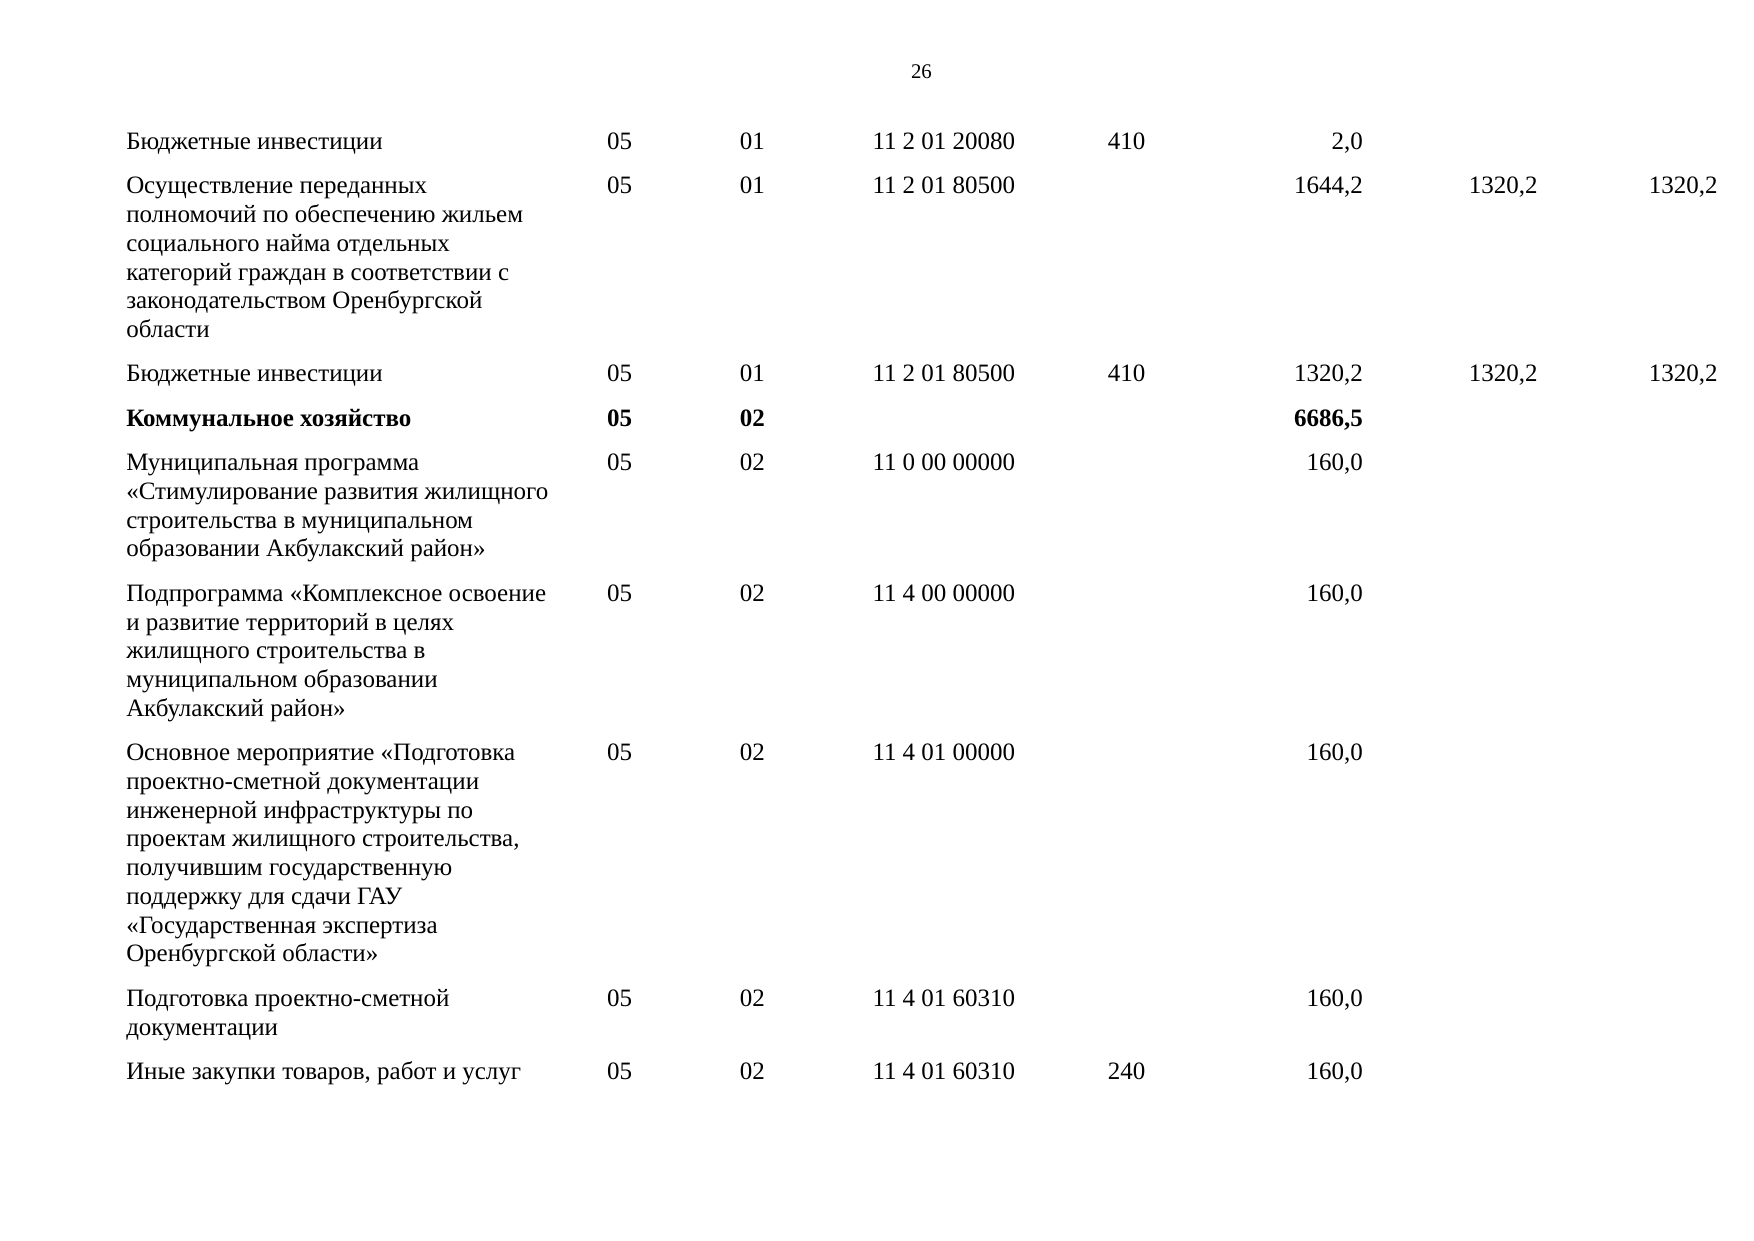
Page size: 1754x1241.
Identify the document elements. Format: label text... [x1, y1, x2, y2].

table_cell 05 [560, 570, 678, 729]
table_cell 1320,2 [1545, 351, 1725, 395]
table_cell 240 [1061, 1048, 1191, 1092]
table_cell [1725, 975, 1729, 1048]
table_cell [1061, 975, 1191, 1048]
table_cell Осуществление переданных полномочий по обеспечению жильем социального найма отдельных категорий граждан в соответствии с законодательством Оренбургской области [118, 163, 560, 351]
table_cell Иные закупки товаров, работ и услуг [118, 1048, 560, 1092]
table_cell 1320,2 [1370, 351, 1545, 395]
table_cell 11 4 01 60310 [826, 975, 1061, 1048]
table_cell [1725, 118, 1729, 162]
table_cell 02 [678, 570, 826, 729]
table_cell [1725, 729, 1729, 975]
table_cell [109, 118, 118, 162]
table_cell [1725, 351, 1729, 395]
table_cell [1061, 439, 1191, 570]
table_cell Подпрограмма «Комплексное освоение и развитие территорий в целях жилищного строительства в муниципальном образовании Акбулакский район» [118, 570, 560, 729]
table_cell 410 [1061, 118, 1191, 162]
table_cell 02 [678, 729, 826, 975]
table_cell 01 [678, 351, 826, 395]
table_cell 05 [560, 395, 678, 439]
table_cell [1370, 975, 1545, 1048]
table_cell 11 2 01 80500 [826, 351, 1061, 395]
table_cell [1370, 570, 1545, 729]
table_cell 02 [678, 439, 826, 570]
table_cell 410 [1061, 351, 1191, 395]
table_cell [109, 1048, 118, 1092]
table_cell 2,0 [1191, 118, 1370, 162]
table_cell [1061, 729, 1191, 975]
table_cell 05 [560, 729, 678, 975]
table_cell [1061, 395, 1191, 439]
table_cell 1644,2 [1191, 163, 1370, 351]
table_cell [109, 975, 118, 1048]
table_cell 05 [560, 163, 678, 351]
table_cell 160,0 [1191, 1048, 1370, 1092]
table_cell 11 2 01 80500 [826, 163, 1061, 351]
table_cell 02 [678, 395, 826, 439]
table_cell [1370, 118, 1545, 162]
table_cell [1725, 439, 1729, 570]
table_cell [109, 439, 118, 570]
table_cell 01 [678, 163, 826, 351]
table_cell 02 [678, 1048, 826, 1092]
table_cell [109, 395, 118, 439]
table_cell Муниципальная программа «Стимулирование развития жилищного строительства в муниципальном образовании Акбулакский район» [118, 439, 560, 570]
table_cell [1545, 118, 1725, 162]
table_cell 160,0 [1191, 975, 1370, 1048]
table_cell Бюджетные инвестиции [118, 351, 560, 395]
table_cell [109, 729, 118, 975]
table_cell [1370, 439, 1545, 570]
table_cell [1725, 163, 1729, 351]
table_cell 1320,2 [1370, 163, 1545, 351]
table_cell 01 [678, 118, 826, 162]
table_cell [826, 395, 1061, 439]
table_cell [1545, 729, 1725, 975]
table_cell 11 2 01 20080 [826, 118, 1061, 162]
table_cell [1061, 163, 1191, 351]
table_cell 05 [560, 439, 678, 570]
table_cell 05 [560, 975, 678, 1048]
table_cell [1725, 570, 1729, 729]
table_cell 02 [678, 975, 826, 1048]
table_cell 11 4 00 00000 [826, 570, 1061, 729]
table_cell 05 [560, 351, 678, 395]
table_cell [109, 351, 118, 395]
table_cell [1545, 439, 1725, 570]
table_cell [1545, 570, 1725, 729]
table_cell [1545, 1048, 1725, 1092]
table_cell 05 [560, 1048, 678, 1092]
table_cell 1320,2 [1545, 163, 1725, 351]
table_cell [1370, 395, 1545, 439]
table_cell Бюджетные инвестиции [118, 118, 560, 162]
table_cell Основное мероприятие «Подготовка проектно-сметной документации инженерной инфраструктуры по проектам жилищного строительства, получившим государственную поддержку для сдачи ГАУ «Государственная экспертиза Оренбургской области» [118, 729, 560, 975]
table_cell 1320,2 [1191, 351, 1370, 395]
table_cell 05 [560, 118, 678, 162]
table_cell Подготовка проектно-сметной документации [118, 975, 560, 1048]
table_cell [1545, 395, 1725, 439]
table_cell 160,0 [1191, 570, 1370, 729]
table_cell [109, 163, 118, 351]
table_cell [1545, 975, 1725, 1048]
table_cell [1725, 395, 1729, 439]
table_cell [1370, 1048, 1545, 1092]
table_cell [1725, 1048, 1729, 1092]
table_cell [109, 570, 118, 729]
table_cell [1370, 729, 1545, 975]
table_cell 160,0 [1191, 729, 1370, 975]
table_cell [1061, 570, 1191, 729]
table_cell Коммунальное хозяйство [118, 395, 560, 439]
table_cell 11 4 01 60310 [826, 1048, 1061, 1092]
table_cell 11 4 01 00000 [826, 729, 1061, 975]
table_cell 160,0 [1191, 439, 1370, 570]
table_cell 11 0 00 00000 [826, 439, 1061, 570]
table_cell 6686,5 [1191, 395, 1370, 439]
